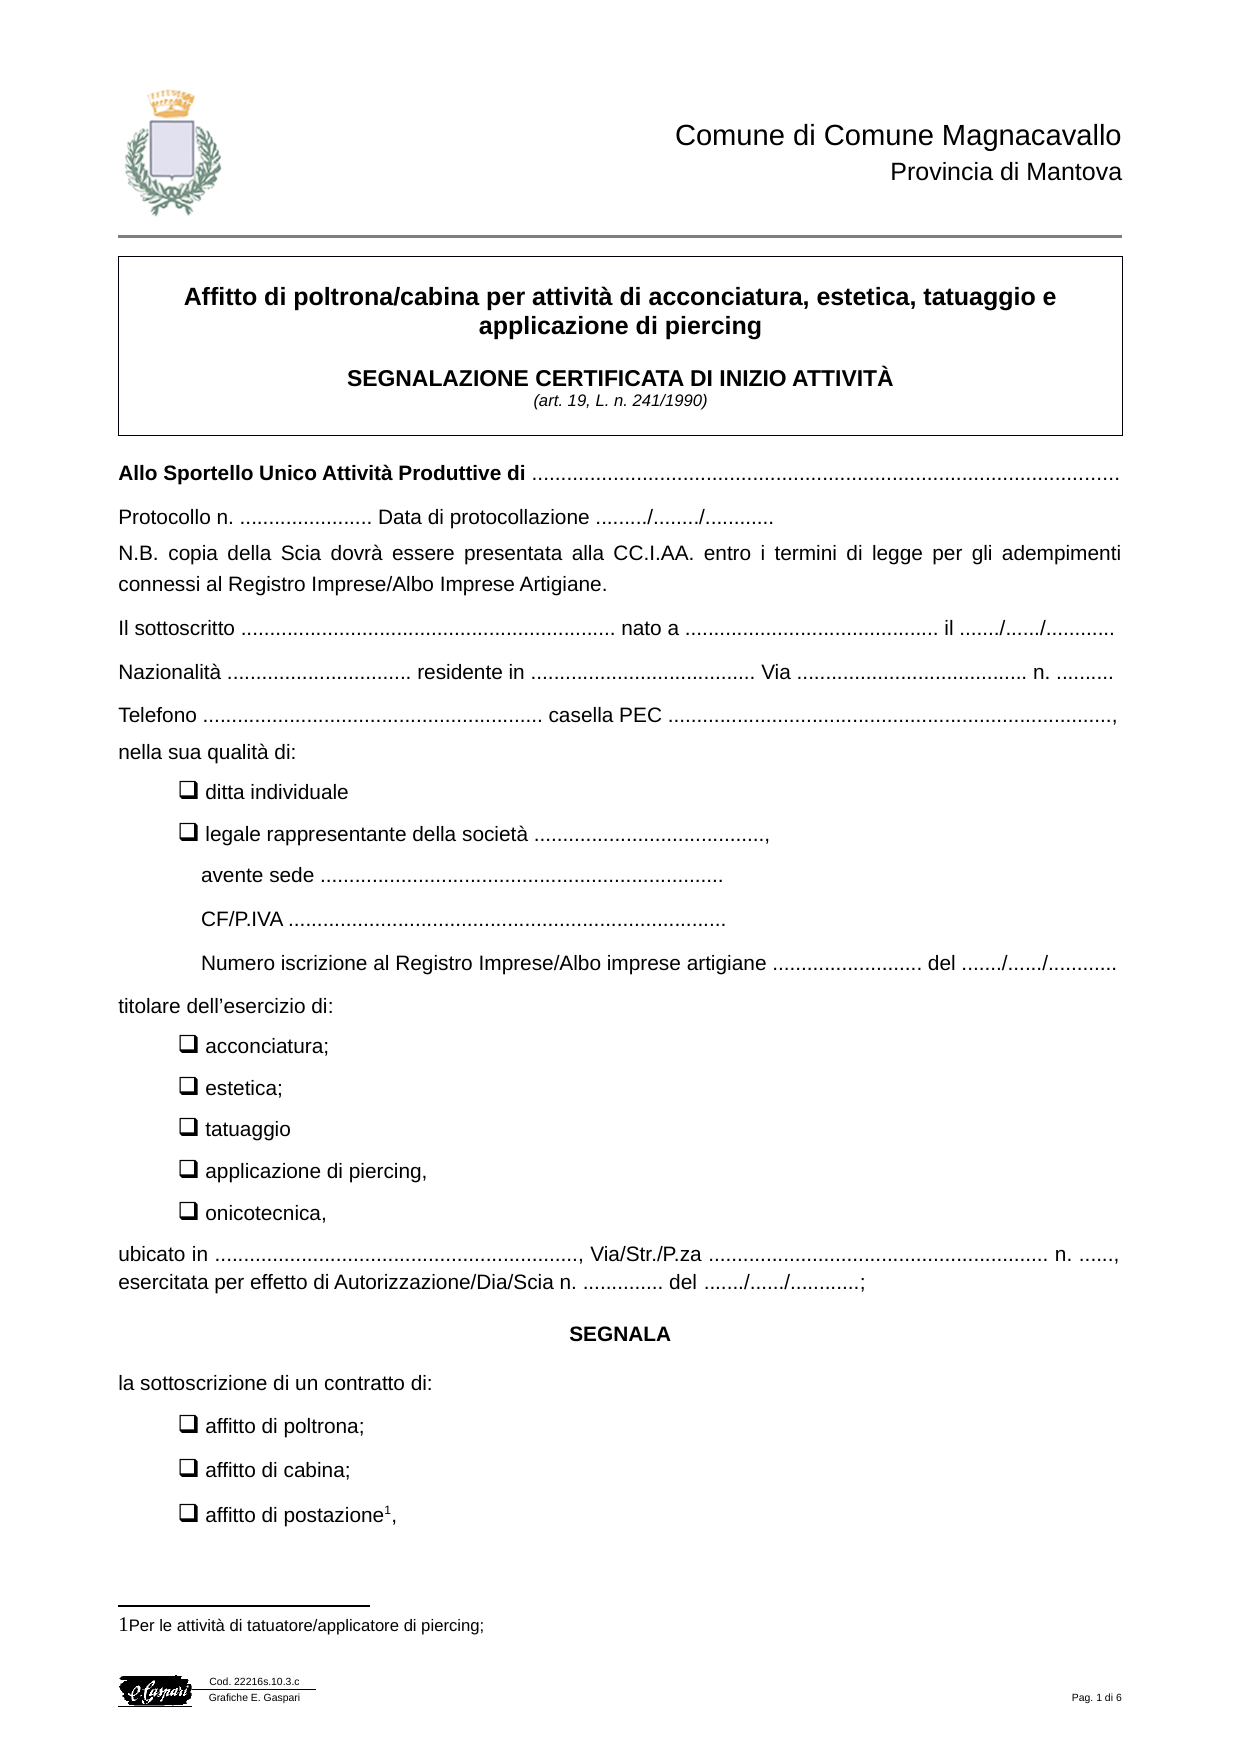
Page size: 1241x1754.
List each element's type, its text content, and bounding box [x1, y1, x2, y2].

text  ditta individuale [177, 780, 1122, 805]
text SEGNALA [118, 1322, 1122, 1346]
text avente sede ...................................................................... [201, 863, 1122, 887]
text  applicazione di piercing, [177, 1159, 1122, 1184]
picture [122, 185, 224, 219]
text  affitto di postazione, [177, 1503, 1122, 1528]
text  onicotecnica, [177, 1201, 1122, 1226]
text Per le attività di tatuatore/applicatore di piercing; [118, 1612, 1122, 1636]
text N.B. copia della Scia dovrà essere presentata alla CC.I.AA. entro i termini di legge per gli adempimenti connessi al Registro Imprese/Albo Imprese Artigiane. [118, 541, 1122, 596]
text CF/P.IVA ............................................................................ [201, 907, 1122, 931]
text  legale rappresentante della società ........................................, [177, 821, 1122, 846]
text titolare dell’esercizio di: [118, 994, 1122, 1018]
text nella sua qualità di: [118, 740, 1122, 764]
text Comune di Comune Magnacavallo [118, 118, 1122, 152]
text  acconciatura; [177, 1034, 1122, 1059]
text Protocollo n. ....................... Data di protocollazione ........./......../............ [118, 505, 1122, 529]
text Telefono ........................................................... casella PEC ............................................................................., [118, 703, 1122, 727]
text Provincia di Mantova [118, 157, 1122, 185]
text  affitto di poltrona; [177, 1414, 1122, 1439]
text  estetica; [177, 1076, 1122, 1101]
text Nazionalità ................................ residente in ....................................... Via ........................................ n. .......... [118, 659, 1122, 683]
picture [122, 87, 224, 118]
text  tatuaggio [177, 1117, 1122, 1142]
picture [122, 152, 224, 157]
picture [118, 1674, 192, 1706]
text  affitto di cabina; [177, 1458, 1122, 1483]
text Il sottoscritto ................................................................. nato a ............................................ il ......./....../............ [118, 616, 1122, 640]
text la sottoscrizione di un contratto di: [118, 1371, 1122, 1395]
table_header Affitto di poltrona/cabina per attività di acconciatura, estetica, tatuaggio e applicazione di piercing SEGNALAZIONE CERTIFICATA DI INIZIO ATTIVITÀ (art. 19, L. n. 241/1990) [119, 257, 1122, 435]
text ubicato in ..............................................................., Via/Str./P.za ........................................................... n. ......, esercitata per effetto di Autorizzazione/Dia/Scia n. .............. del ......./....../............; [118, 1242, 1122, 1294]
text Numero iscrizione al Registro Imprese/Albo imprese artigiane .......................... del ......./....../............ [201, 950, 1122, 974]
text Allo Sportello Unico Attività Produttive di [118, 461, 1122, 485]
